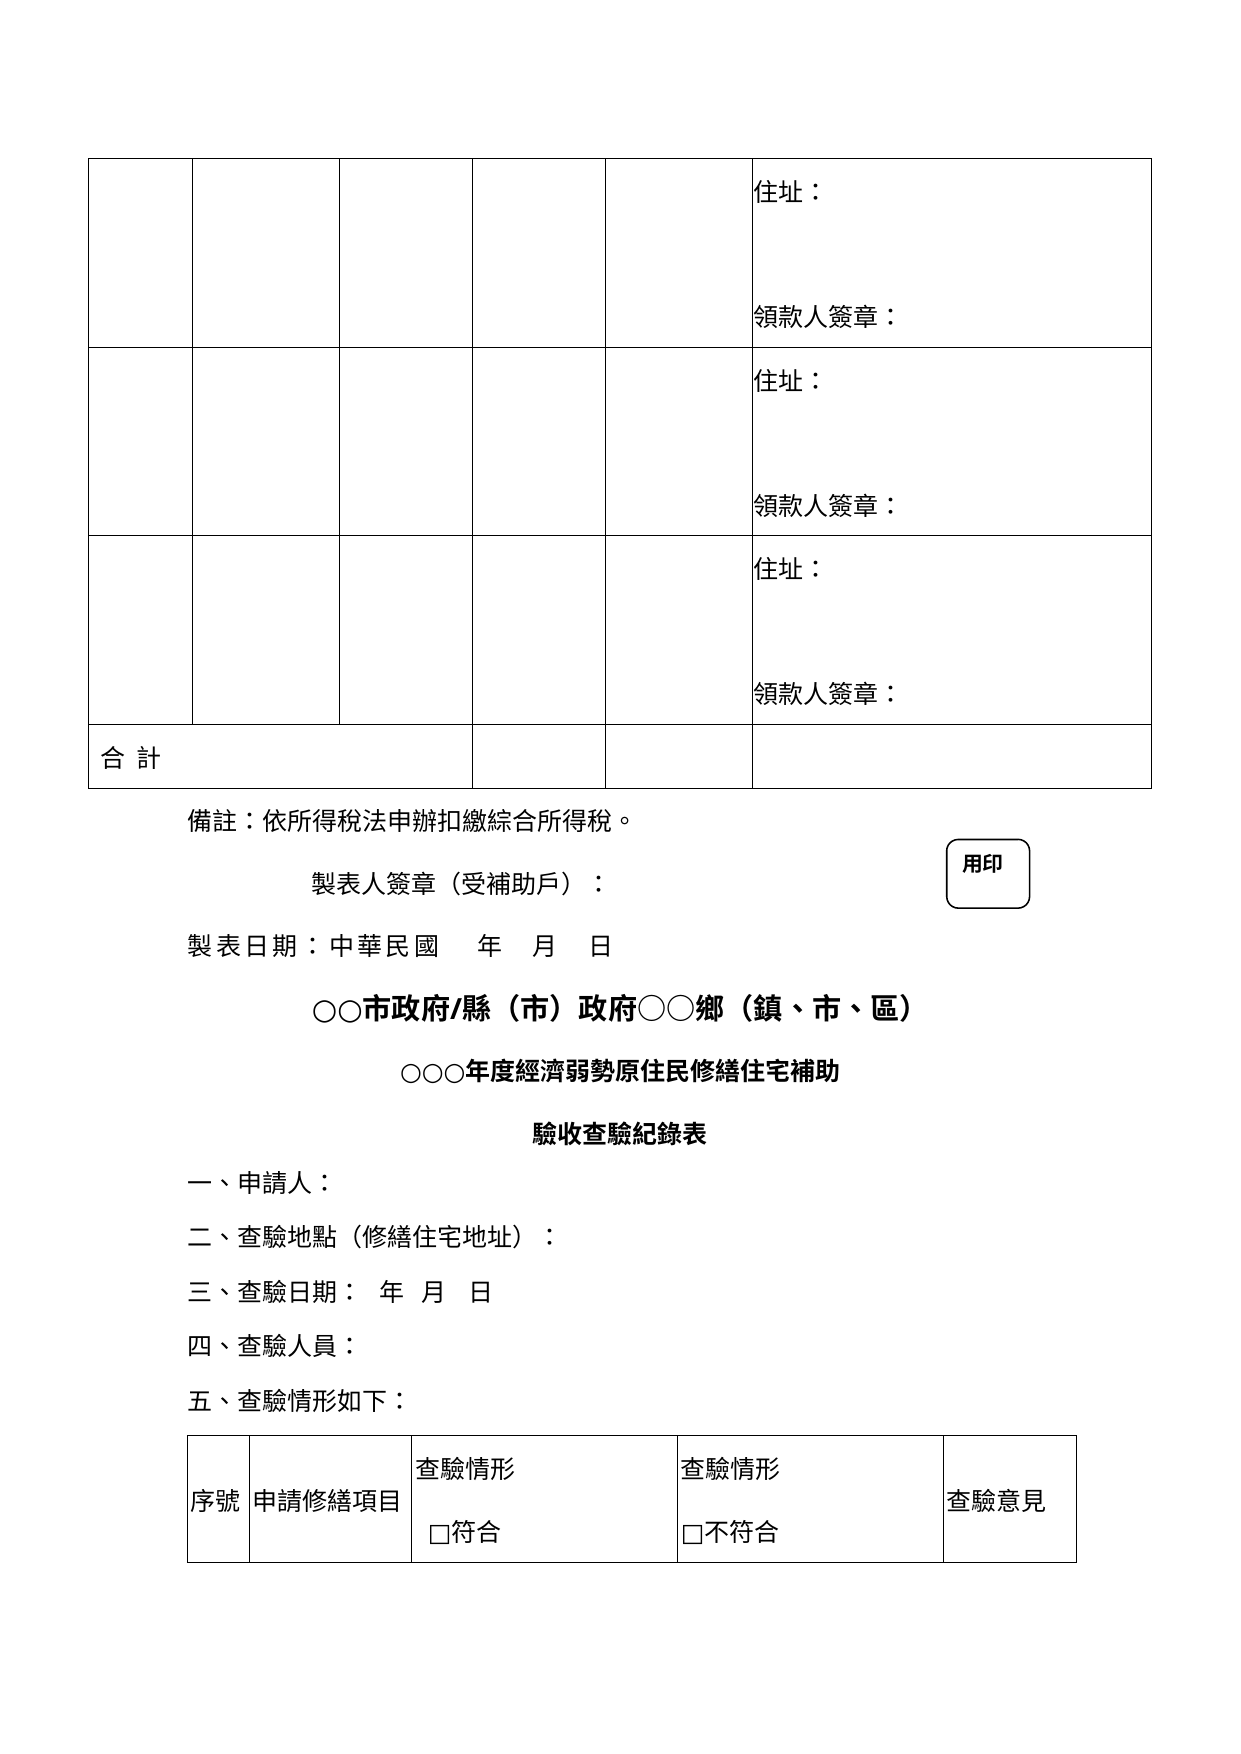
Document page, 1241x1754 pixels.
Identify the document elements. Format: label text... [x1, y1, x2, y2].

text 三、查驗日期： 年 月 日 [187, 1272, 1053, 1308]
text 用印 [962, 847, 1014, 877]
table_cell 住址： 領款人簽章： [753, 536, 1151, 724]
table_cell [606, 159, 752, 347]
table_header 查驗意見 [944, 1436, 1076, 1562]
table_cell [606, 348, 752, 535]
table_cell 合 計 [89, 725, 472, 787]
table_cell 住址： 領款人簽章： [753, 348, 1151, 535]
table_cell [340, 159, 472, 347]
table_cell [473, 725, 605, 787]
table_cell [473, 536, 605, 724]
table_cell [473, 348, 605, 535]
table_cell [193, 159, 339, 347]
table_cell [340, 348, 472, 535]
table_cell [606, 725, 752, 787]
text 四、查驗人員： [187, 1327, 1053, 1363]
text 一、申請人： [187, 1163, 1053, 1200]
text ○○市政府/縣（市）政府○○鄉（鎮、市、區） [187, 976, 1053, 1038]
table_cell [473, 159, 605, 347]
table_cell [340, 536, 472, 724]
text 製表人簽章（受補助戶）： [187, 851, 1053, 913]
table_cell [89, 159, 192, 347]
text 備註：依所得稅法申辦扣繳綜合所得稅。 [187, 789, 1053, 851]
text 製表日期：中華民國 年 月 日 [187, 913, 1053, 976]
table_cell [193, 536, 339, 724]
table_header 申請修繕項目 [250, 1436, 411, 1562]
table_cell [89, 348, 192, 535]
table_cell 住址： 領款人簽章： [753, 159, 1151, 347]
table_header 查驗情形 □不符合 [678, 1436, 943, 1562]
table_cell [606, 536, 752, 724]
table_cell [753, 725, 1151, 787]
text 驗收查驗紀錄表 [187, 1101, 1053, 1163]
text 二、查驗地點（修繕住宅地址）： [187, 1218, 1053, 1254]
text ○○○年度經濟弱勢原住民修繕住宅補助 [187, 1038, 1053, 1101]
text 五、查驗情形如下： [187, 1381, 1053, 1417]
table_header 序號 [188, 1436, 249, 1562]
table_cell [193, 348, 339, 535]
table_cell [89, 536, 192, 724]
table_header 查驗情形 □符合 [412, 1436, 677, 1562]
